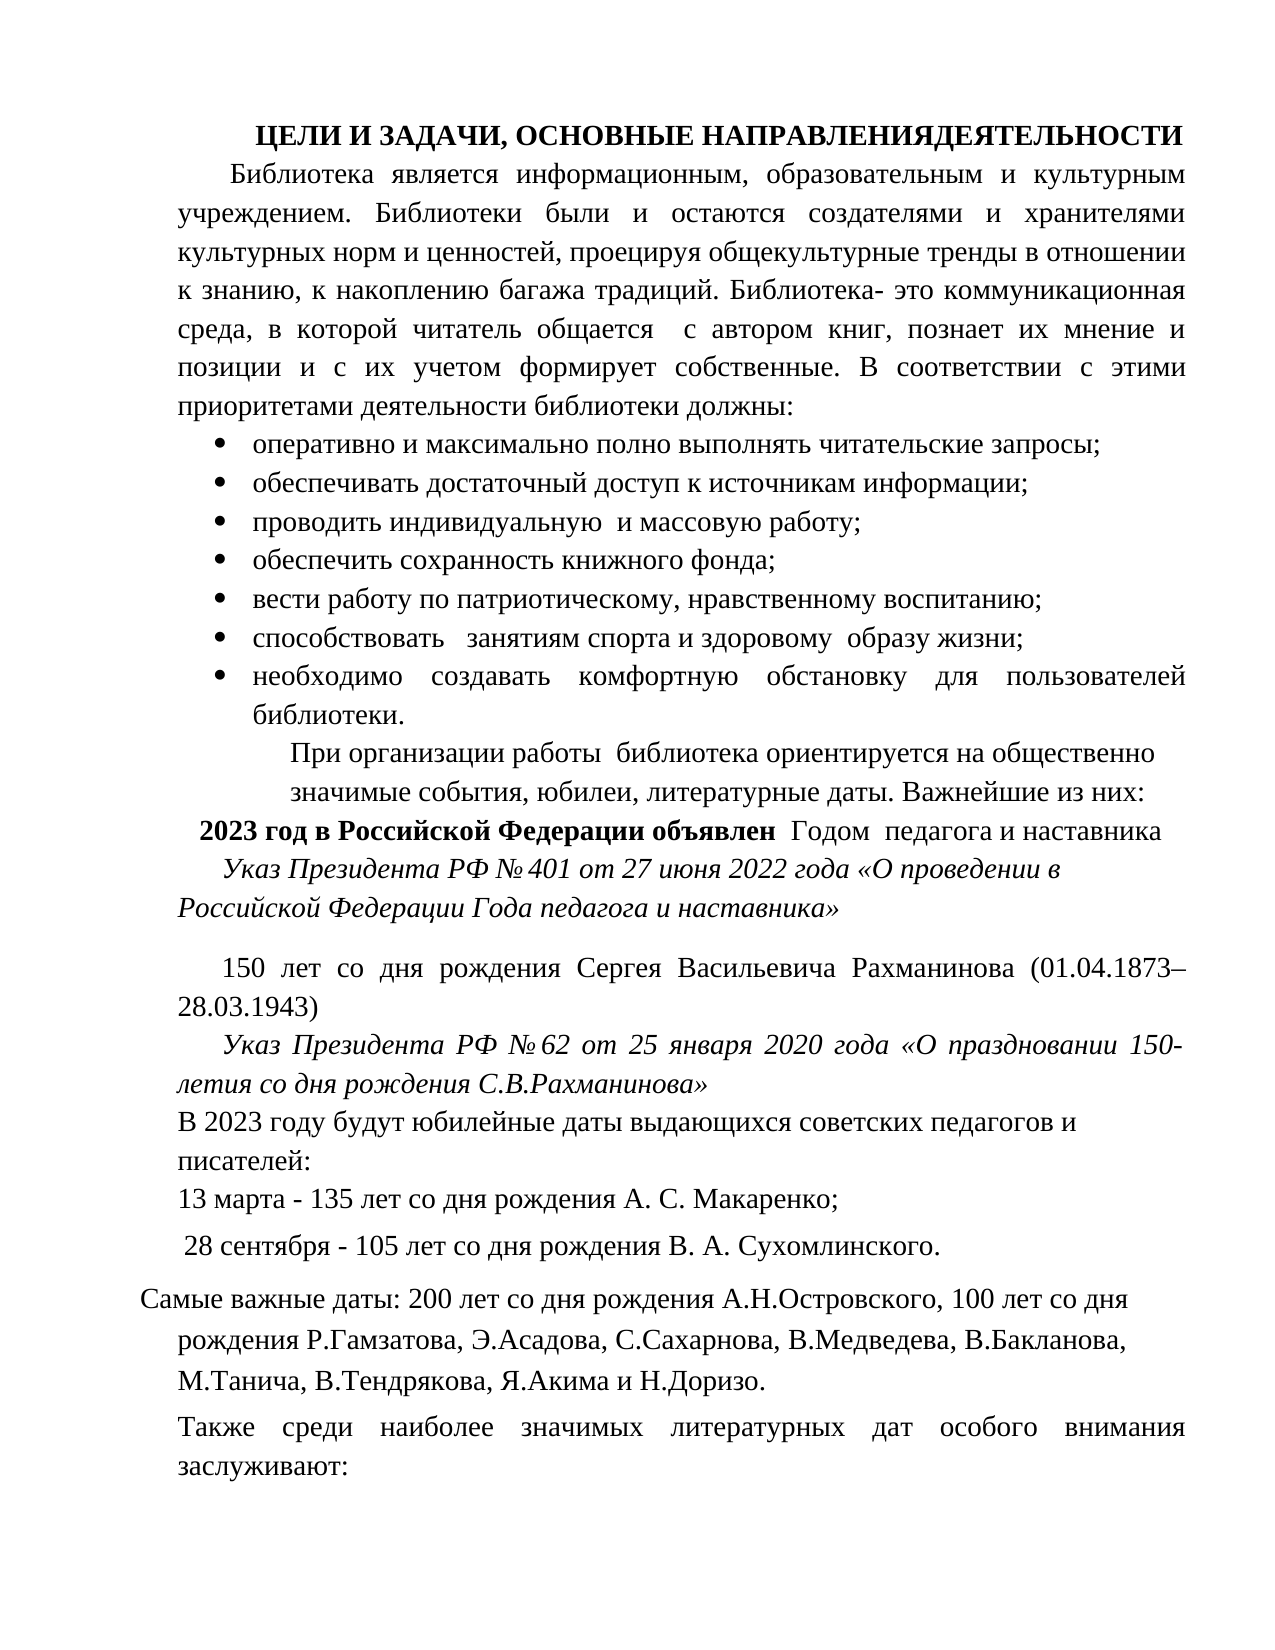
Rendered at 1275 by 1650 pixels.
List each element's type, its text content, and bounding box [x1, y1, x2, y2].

list проводить индивидуальную и массовую работу; [215, 504, 1186, 537]
text Также среди наиболее значимых литературных дат особого внимания заслуживают: [177, 1409, 1186, 1482]
text 2023 год в Российской Федерации объявлен Годом педагога и наставника [177, 813, 1186, 846]
text Указ Президента РФ № 62 от 25 января 2020 года «О праздновании 150-летия со дня рождения С.В.Рахманинова» [177, 1027, 1186, 1099]
text 13 марта - 135 лет со дня рождения А. С. Макаренко; [177, 1181, 1186, 1215]
list ЦЕЛИ И ЗАДАЧИ, ОСНОВНЫЕ НАПРАВЛЕНИЯДЕЯТЕЛЬНОСТИ [215, 118, 1186, 152]
list При организации работы библиотека ориентируется на общественно значимые события, юбилеи, литературные даты. Важнейшие из них: [252, 736, 1186, 808]
list обеспечить сохранность книжного фонда; [215, 542, 1186, 576]
text В 2023 году будут юбилейные даты выдающихся советских педагогов и писателей: [177, 1104, 1186, 1176]
text 28 сентября - 105 лет со дня рождения В. А. Сухомлинского. [140, 1220, 1186, 1261]
text 150 лет со дня рождения Сергея Васильевича Рахманинова (01.04.1873–28.03.1943) [177, 950, 1186, 1022]
list обеспечивать достаточный доступ к источникам информации; [215, 465, 1186, 499]
text Указ Президента РФ № 401 от 27 июня 2022 года «О проведении в Российской Федерации Года педагога и наставника» [177, 851, 1186, 923]
list вести работу по патриотическому, нравственному воспитанию; [215, 581, 1186, 615]
text Библиотека является информационным, образовательным и культурным учреждением. Библиотеки были и остаются создателями и хранителями культурных норм и ценностей, проецируя общекультурные тренды в отношении к знанию, к накоплению багажа традиций. Библиотека- это коммуникационная среда, в которой читатель общается с автором книг, познает их мнение и позиции и с их учетом формирует собственные. В соответствии с этими приоритетами деятельности библиотеки должны: [177, 157, 1186, 421]
list необходимо создавать комфортную обстановку для пользователей библиотеки. [215, 658, 1186, 731]
list оперативно и максимально полно выполнять читательские запросы; [215, 426, 1186, 460]
list способствовать занятиям спорта и здоровому образу жизни; [215, 620, 1186, 653]
text Самые важные даты: 200 лет со дня рождения А.Н.Островского, 100 лет со дня рождения Р.Гамзатова, Э.Асадова, С.Сахарнова, В.Медведева, В.Бакланова, М.Танича, В.Тендрякова, Я.Акима и Н.Доризо. [140, 1274, 1186, 1397]
